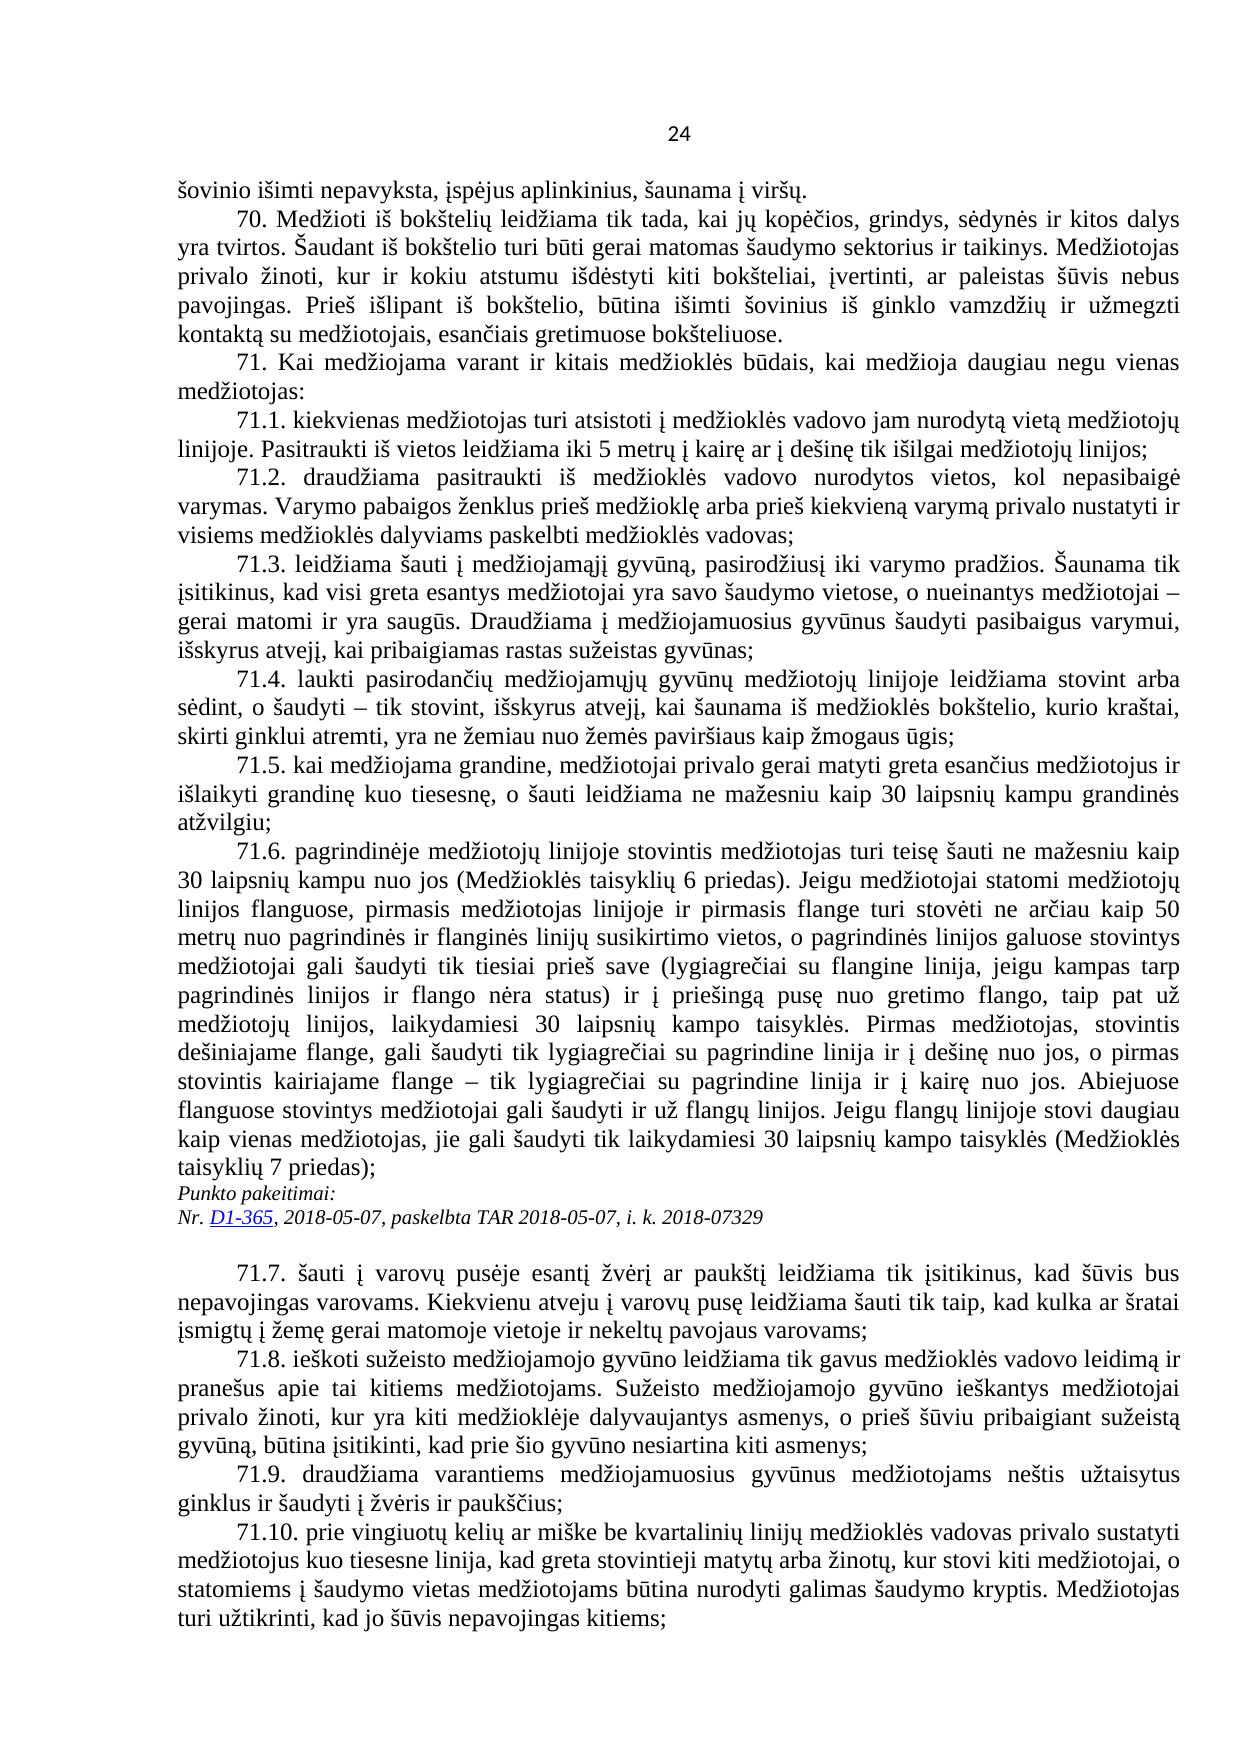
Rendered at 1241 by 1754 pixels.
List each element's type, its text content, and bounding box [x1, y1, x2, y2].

text 70. Medžioti iš bokštelių leidžiama tik tada, kai jų kopėčios, grindys, sėdynės ir kitos dalys yra tvirtos. Šaudant iš bokštelio turi būti gerai matomas šaudymo sektorius ir taikinys. Medžiotojas privalo žinoti, kur ir kokiu atstumu išdėstyti kiti bokšteliai, įvertinti, ar paleistas šūvis nebus pavojingas. Prieš išlipant iš bokštelio, būtina išimti šovinius iš ginklo vamzdžių ir užmegzti kontaktą su medžiotojais, esančiais gretimuose bokšteliuose. [177, 204, 1181, 347]
text 71.7. šauti į varovų pusėje esantį žvėrį ar paukštį leidžiama tik įsitikinus, kad šūvis bus nepavojingas varovams. Kiekvienu atveju į varovų pusę leidžiama šauti tik taip, kad kulka ar šratai įsmigtų į žemę gerai matomoje vietoje ir nekeltų pavojaus varovams; [177, 1258, 1181, 1344]
text 71.4. laukti pasirodančių medžiojamųjų gyvūnų medžiotojų linijoje leidžiama stovint arba sėdint, o šaudyti – tik stovint, išskyrus atvejį, kai šaunama iš medžioklės bokštelio, kurio kraštai, skirti ginklui atremti, yra ne žemiau nuo žemės paviršiaus kaip žmogaus ūgis; [177, 664, 1181, 750]
text Punkto pakeitimai: [177, 1181, 1181, 1205]
text 71.5. kai medžiojama grandine, medžiotojai privalo gerai matyti greta esančius medžiotojus ir išlaikyti grandinę kuo tiesesnę, o šauti leidžiama ne mažesniu kaip 30 laipsnių kampu grandinės atžvilgiu; [177, 750, 1181, 836]
text 71.6. pagrindinėje medžiotojų linijoje stovintis medžiotojas turi teisę šauti ne mažesniu kaip 30 laipsnių kampu nuo jos (Medžioklės taisyklių 6 priedas). Jeigu medžiotojai statomi medžiotojų linijos flanguose, pirmasis medžiotojas linijoje ir pirmasis flange turi stovėti ne arčiau kaip 50 metrų nuo pagrindinės ir flanginės linijų susikirtimo vietos, o pagrindinės linijos galuose stovintys medžiotojai gali šaudyti tik tiesiai prieš save (lygiagrečiai su flangine linija, jeigu kampas tarp pagrindinės linijos ir flango nėra status) ir į priešingą pusę nuo gretimo flango, taip pat už medžiotojų linijos, laikydamiesi 30 laipsnių kampo taisyklės. Pirmas medžiotojas, stovintis dešiniajame flange, gali šaudyti tik lygiagrečiai su pagrindine linija ir į dešinę nuo jos, o pirmas stovintis kairiajame flange – tik lygiagrečiai su pagrindine linija ir į kairę nuo jos. Abiejuose flanguose stovintys medžiotojai gali šaudyti ir už flangų linijos. Jeigu flangų linijoje stovi daugiau kaip vienas medžiotojas, jie gali šaudyti tik laikydamiesi 30 laipsnių kampo taisyklės (Medžioklės taisyklių 7 priedas); [177, 836, 1181, 1181]
text 71.10. prie vingiuotų kelių ar miške be kvartalinių linijų medžioklės vadovas privalo sustatyti medžiotojus kuo tiesesne linija, kad greta stovintieji matytų arba žinotų, kur stovi kiti medžiotojai, o statomiems į šaudymo vietas medžiotojams būtina nurodyti galimas šaudymo kryptis. Medžiotojas turi užtikrinti, kad jo šūvis nepavojingas kitiems; [177, 1517, 1181, 1632]
text Nr. D1-365, 2018-05-07, paskelbta TAR 2018-05-07, i. k. 2018-07329 [177, 1205, 1181, 1229]
text 71.1. kiekvienas medžiotojas turi atsistoti į medžioklės vadovo jam nurodytą vietą medžiotojų linijoje. Pasitraukti iš vietos leidžiama iki 5 metrų į kairę ar į dešinę tik išilgai medžiotojų linijos; [177, 405, 1181, 462]
text 71. Kai medžiojama varant ir kitais medžioklės būdais, kai medžioja daugiau negu vienas medžiotojas: [177, 347, 1181, 405]
text 71.8. ieškoti sužeisto medžiojamojo gyvūno leidžiama tik gavus medžioklės vadovo leidimą ir pranešus apie tai kitiems medžiotojams. Sužeisto medžiojamojo gyvūno ieškantys medžiotojai privalo žinoti, kur yra kiti medžioklėje dalyvaujantys asmenys, o prieš šūviu pribaigiant sužeistą gyvūną, būtina įsitikinti, kad prie šio gyvūno nesiartina kiti asmenys; [177, 1344, 1181, 1459]
text 71.3. leidžiama šauti į medžiojamąjį gyvūną, pasirodžiusį iki varymo pradžios. Šaunama tik įsitikinus, kad visi greta esantys medžiotojai yra savo šaudymo vietose, o nueinantys medžiotojai – gerai matomi ir yra saugūs. Draudžiama į medžiojamuosius gyvūnus šaudyti pasibaigus varymui, išskyrus atvejį, kai pribaigiamas rastas sužeistas gyvūnas; [177, 549, 1181, 664]
text šovinio išimti nepavyksta, įspėjus aplinkinius, šaunama į viršų. [177, 175, 1181, 204]
text 71.9. draudžiama varantiems medžiojamuosius gyvūnus medžiotojams neštis užtaisytus ginklus ir šaudyti į žvėris ir paukščius; [177, 1459, 1181, 1517]
text 71.2. draudžiama pasitraukti iš medžioklės vadovo nurodytos vietos, kol nepasibaigė varymas. Varymo pabaigos ženklus prieš medžioklę arba prieš kiekvieną varymą privalo nustatyti ir visiems medžioklės dalyviams paskelbti medžioklės vadovas; [177, 462, 1181, 549]
